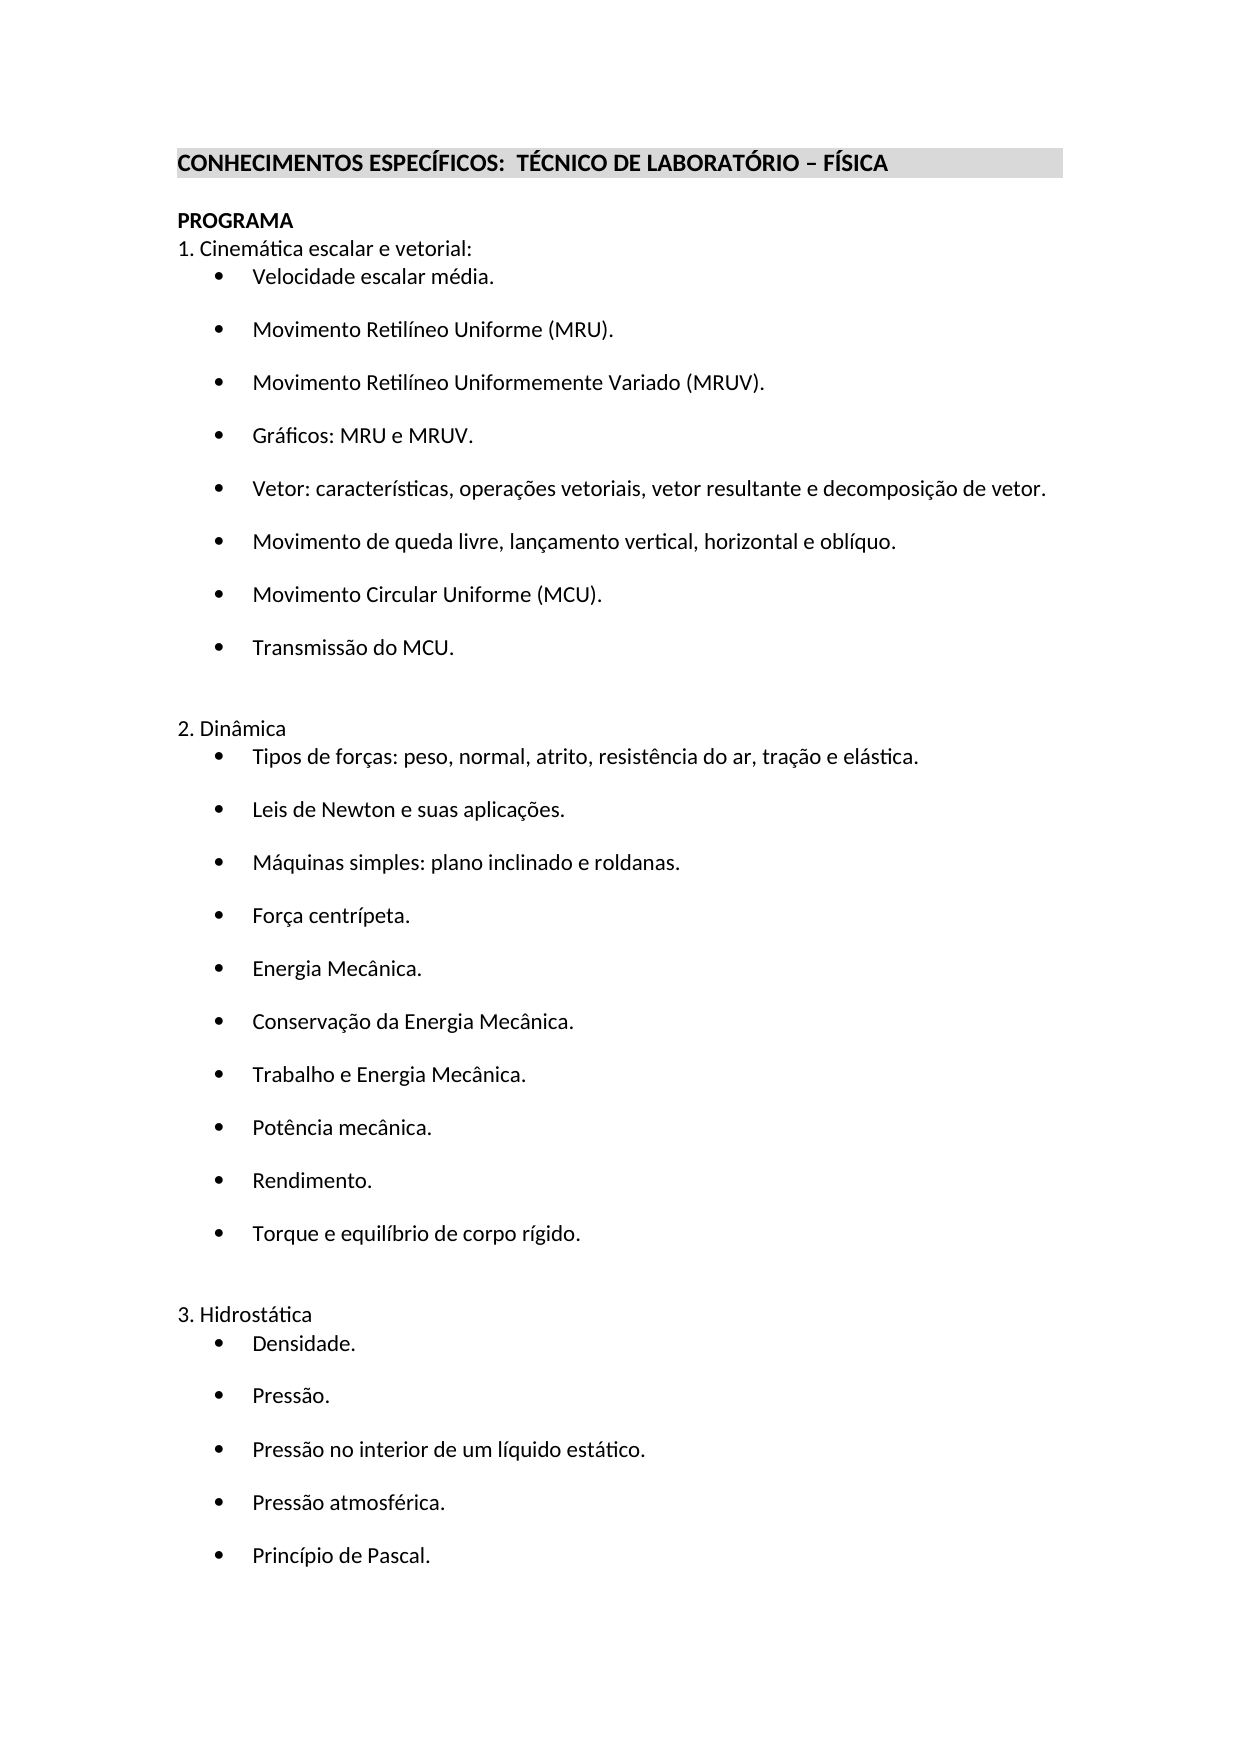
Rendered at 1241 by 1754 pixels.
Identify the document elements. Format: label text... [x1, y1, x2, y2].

list Movimento de queda livre, lançamento vertical, horizontal e oblíquo. [215, 527, 1063, 555]
list Leis de Newton e suas aplicações. [215, 795, 1063, 823]
list Velocidade escalar média. [215, 262, 1063, 290]
list Trabalho e Energia Mecânica. [215, 1061, 1063, 1088]
list Energia Mecânica. [215, 954, 1063, 982]
list Pressão atmosférica. [215, 1488, 1063, 1516]
text 2. Dinâmica [177, 714, 1063, 742]
text CONHECIMENTOS ESPECÍFICOS: TÉCNICO DE LABORATÓRIO – FÍSICA [177, 148, 1063, 178]
text 3. Hidrostática [177, 1301, 1063, 1329]
list Potência mecânica. [215, 1113, 1063, 1142]
list Conservação da Energia Mecânica. [215, 1007, 1063, 1036]
list Rendimento. [215, 1167, 1063, 1194]
text PROGRAMA [177, 206, 1063, 234]
list Movimento Circular Uniforme (MCU). [215, 580, 1063, 608]
text 1. Cinemática escalar e vetorial: [177, 234, 1063, 262]
list Densidade. [215, 1329, 1063, 1357]
list Pressão no interior de um líquido estático. [215, 1435, 1063, 1463]
list Transmissão do MCU. [215, 633, 1063, 661]
list Vetor: características, operações vetoriais, vetor resultante e decomposição de vetor. [215, 474, 1063, 502]
list Pressão. [215, 1382, 1063, 1410]
list Princípio de Pascal. [215, 1541, 1063, 1569]
list Gráficos: MRU e MRUV. [215, 421, 1063, 449]
list Torque e equilíbrio de corpo rígido. [215, 1219, 1063, 1248]
list Movimento Retilíneo Uniformemente Variado (MRUV). [215, 368, 1063, 396]
list Tipos de forças: peso, normal, atrito, resistência do ar, tração e elástica. [215, 742, 1063, 770]
list Força centrípeta. [215, 901, 1063, 929]
list Movimento Retilíneo Uniforme (MRU). [215, 315, 1063, 343]
list Máquinas simples: plano inclinado e roldanas. [215, 848, 1063, 876]
